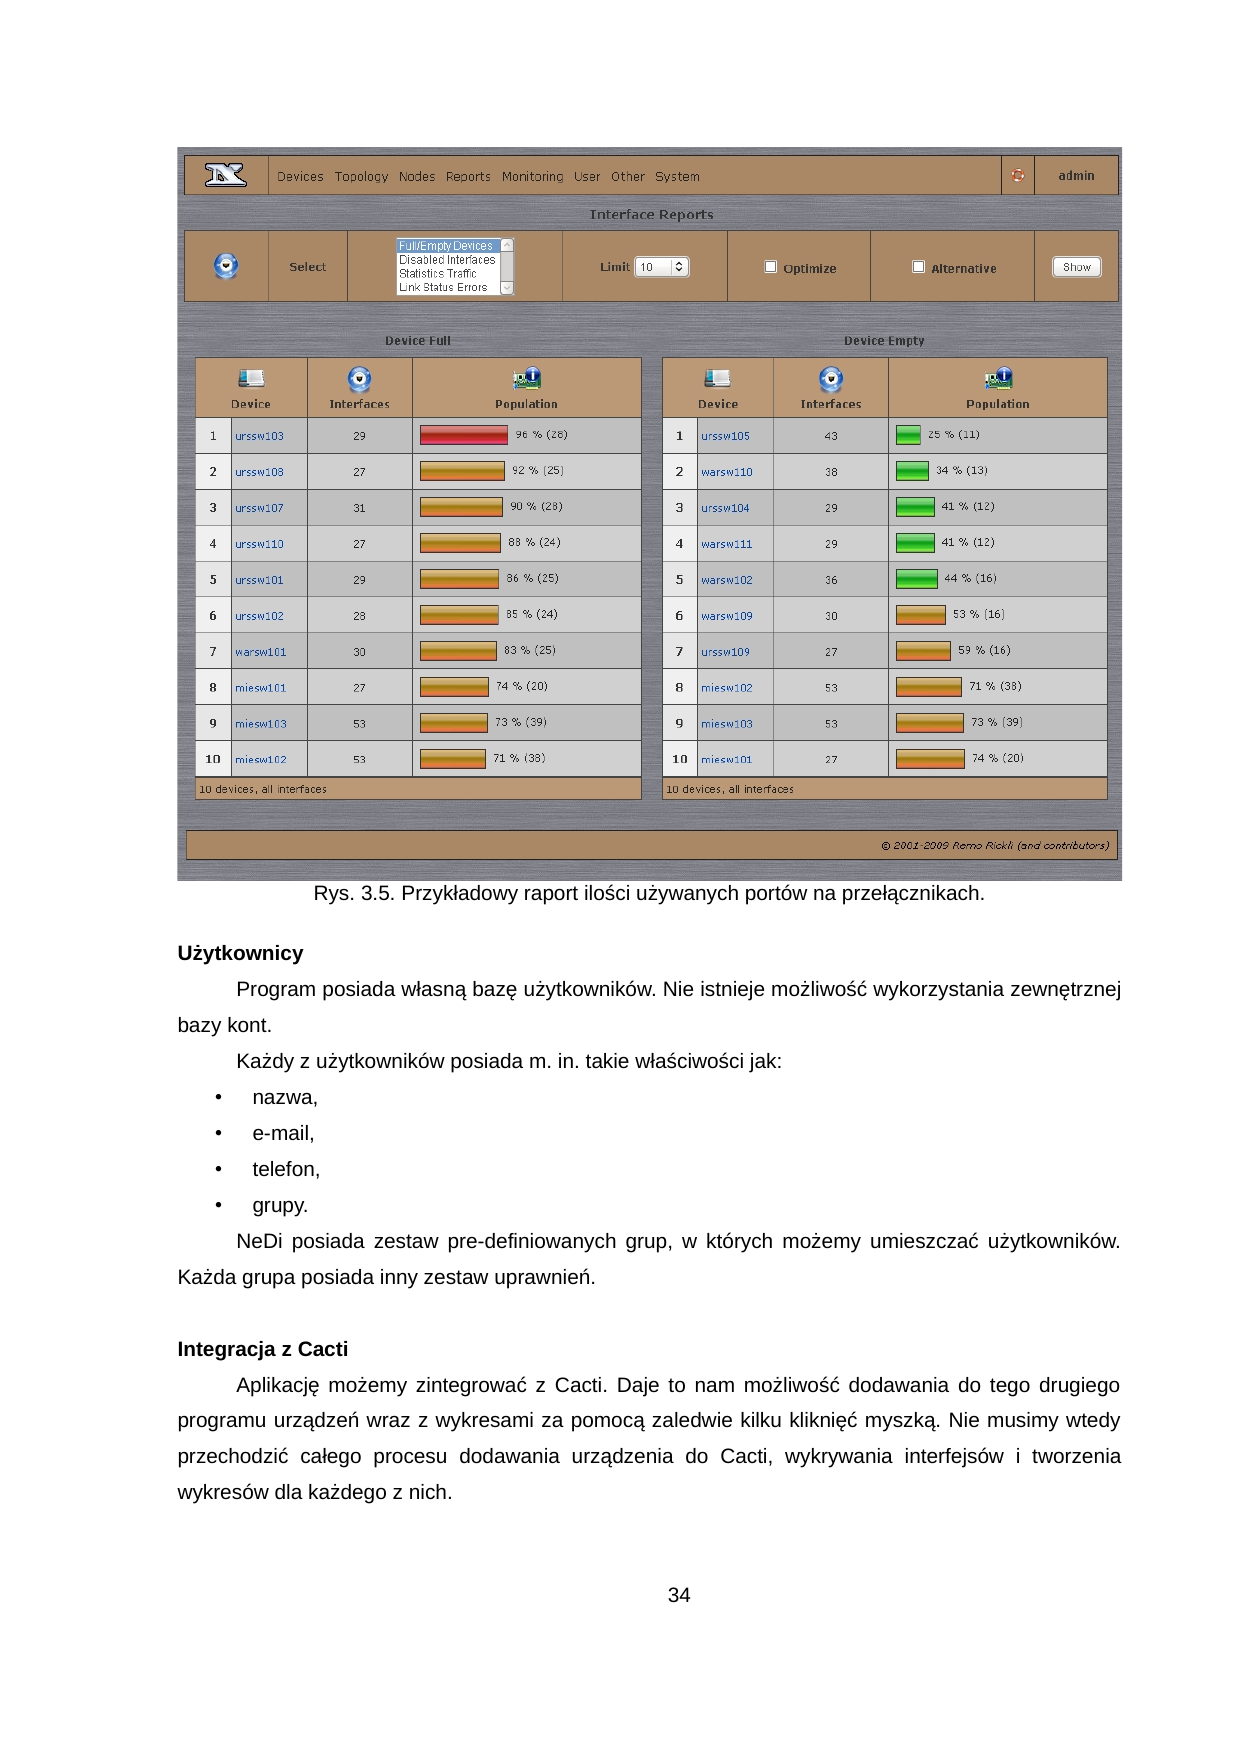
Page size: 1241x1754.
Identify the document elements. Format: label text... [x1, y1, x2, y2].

text NeDi posiada zestaw pre-definiowanych grup, w których możemy umieszczać użytkowników. Każda grupa posiada inny zestaw uprawnień. [177, 1229, 1122, 1288]
picture [177, 147, 1123, 881]
text Rys. 3.5. Przykładowy raport ilości używanych portów na przełącznikach. [177, 881, 1122, 905]
text Program posiada własną bazę użytkowników. Nie istnieje możliwość wykorzystania zewnętrznej bazy kont. [177, 977, 1122, 1037]
list telefon, [215, 1157, 1122, 1181]
text Użytkownicy [177, 941, 1122, 965]
list e-mail, [215, 1121, 1122, 1144]
list nazwa, [215, 1084, 1122, 1108]
list grupy. [215, 1193, 1122, 1217]
text Aplikację możemy zintegrować z Cacti. Daje to nam możliwość dodawania do tego drugiego programu urządzeń wraz z wykresami za pomocą zaledwie kilku kliknięć myszką. Nie musimy wtedy przechodzić całego procesu dodawania urządzenia do Cacti, wykrywania interfejsów i tworzenia wykresów dla każdego z nich. [177, 1372, 1122, 1504]
text Każdy z użytkowników posiada m. in. takie właściwości jak: [177, 1048, 1122, 1072]
text Integracja z Cacti [177, 1336, 1122, 1360]
